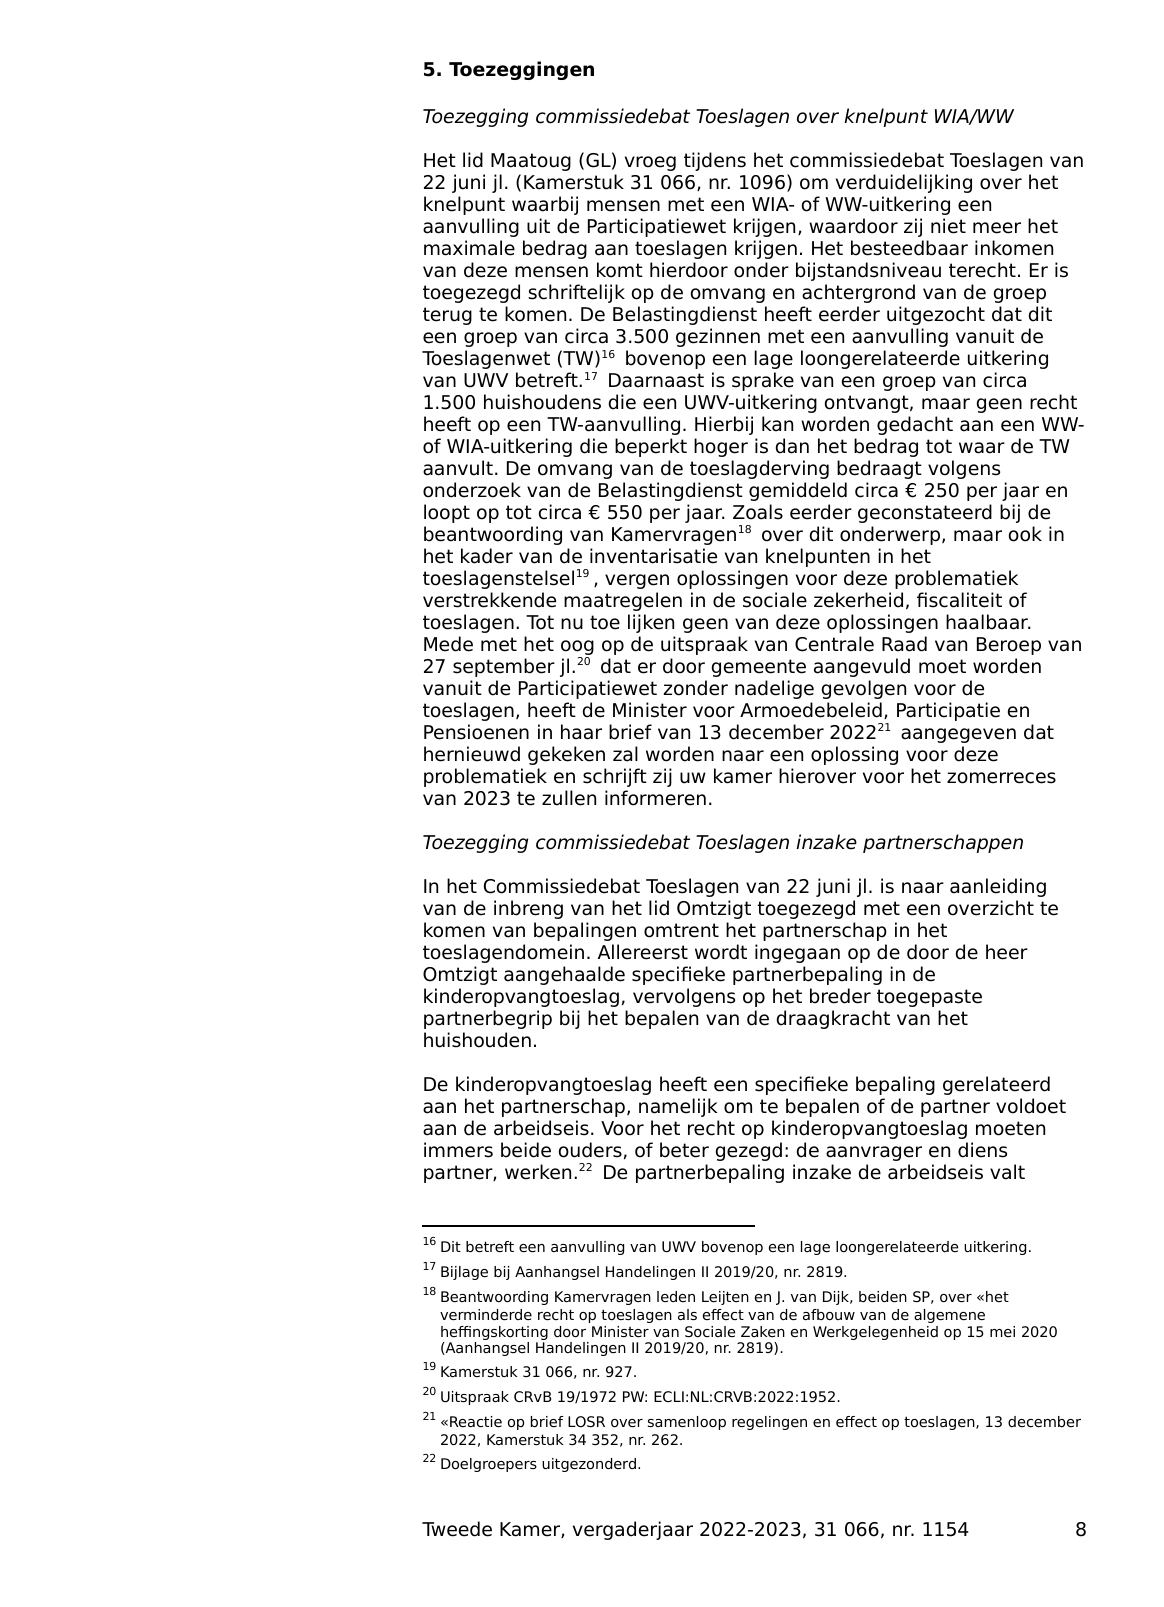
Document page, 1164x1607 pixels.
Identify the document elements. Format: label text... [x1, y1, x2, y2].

subtitle Toezegging commissiedebat Toeslagen inzake partnerschappen [422, 832, 1087, 854]
text Doelgroepers uitgezonderd. [422, 1452, 1087, 1474]
text Kamerstuk 31 066, nr. 927. [422, 1360, 1087, 1382]
text «Reactie op brief LOSR over samenloop regelingen en effect op toeslagen, 13 december 2022, Kamerstuk 34 352, nr. 262. [422, 1410, 1087, 1449]
text De kinderopvangtoeslag heeft een specifieke bepaling gerelateerd aan het partnerschap, namelijk om te bepalen of de partner voldoet aan de arbeidseis. Voor het recht op kinderopvangtoeslag moeten immers beide ouders, of beter gezegd: de aanvrager en diens partner, werken. De partnerbepaling inzake de arbeidseis valt [422, 1074, 1087, 1184]
text Het lid Maatoug (GL) vroeg tijdens het commissiedebat Toeslagen van 22 juni jl. (Kamerstuk 31 066, nr. 1096) om verduidelijking over het knelpunt waarbij mensen met een WIA- of WW-uitkering een aanvulling uit de Participatiewet krijgen, waardoor zij niet meer het maximale bedrag aan toeslagen krijgen. Het besteedbaar inkomen van deze mensen komt hierdoor onder bijstandsniveau terecht. Er is toegezegd schriftelijk op de omvang en achtergrond van de groep terug te komen. De Belastingdienst heeft eerder uitgezocht dat dit een groep van circa 3.500 gezinnen met een aanvulling vanuit de Toeslagenwet (TW) bovenop een lage loongerelateerde uitkering van UWV betreft. Daarnaast is sprake van een groep van circa 1.500 huishoudens die een UWV-uitkering ontvangt, maar geen recht heeft op een TW-aanvulling. Hierbij kan worden gedacht aan een WW- of WIA-uitkering die beperkt hoger is dan het bedrag tot waar de TW aanvult. De omvang van de toeslagderving bedraagt volgens onderzoek van de Belastingdienst gemiddeld circa € 250 per jaar en loopt op tot circa € 550 per jaar. Zoals eerder geconstateerd bij de beantwoording van Kamervragen over dit onderwerp, maar ook in het kader van de inventarisatie van knelpunten in het toeslagenstelsel, vergen oplossingen voor deze problematiek verstrekkende maatregelen in de sociale zekerheid, fiscaliteit of toeslagen. Tot nu toe lijken geen van deze oplossingen haalbaar. Mede met het oog op de uitspraak van Centrale Raad van Beroep van 27 september jl. dat er door gemeente aangevuld moet worden vanuit de Participatiewet zonder nadelige gevolgen voor de toeslagen, heeft de Minister voor Armoedebeleid, Participatie en Pensioenen in haar brief van 13 december 2022 aangegeven dat hernieuwd gekeken zal worden naar een oplossing voor deze problematiek en schrijft zij uw kamer hierover voor het zomerreces van 2023 te zullen informeren. [422, 150, 1087, 809]
subtitle Toezegging commissiedebat Toeslagen over knelpunt WIA/WW [422, 106, 1087, 128]
text Bijlage bij Aanhangsel Handelingen II 2019/20, nr. 2819. [422, 1260, 1087, 1282]
subtitle 5. Toezeggingen [422, 59, 1087, 81]
text In het Commissiedebat Toeslagen van 22 juni jl. is naar aanleiding van de inbreng van het lid Omtzigt toegezegd met een overzicht te komen van bepalingen omtrent het partnerschap in het toeslagendomein. Allereerst wordt ingegaan op de door de heer Omtzigt aangehaalde specifieke partnerbepaling in de kinderopvangtoeslag, vervolgens op het breder toegepaste partnerbegrip bij het bepalen van de draagkracht van het huishouden. [422, 876, 1087, 1052]
text Dit betreft een aanvulling van UWV bovenop een lage loongerelateerde uitkering. [422, 1235, 1087, 1257]
text Beantwoording Kamervragen leden Leijten en J. van Dijk, beiden SP, over «het verminderde recht op toeslagen als effect van de afbouw van de algemene heffingskorting door Minister van Sociale Zaken en Werkgelegenheid op 15 mei 2020 (Aanhangsel Handelingen II 2019/20, nr. 2819). [422, 1285, 1087, 1357]
text Uitspraak CRvB 19/1972 PW: ECLI:NL:CRVB:2022:1952. [422, 1385, 1087, 1407]
